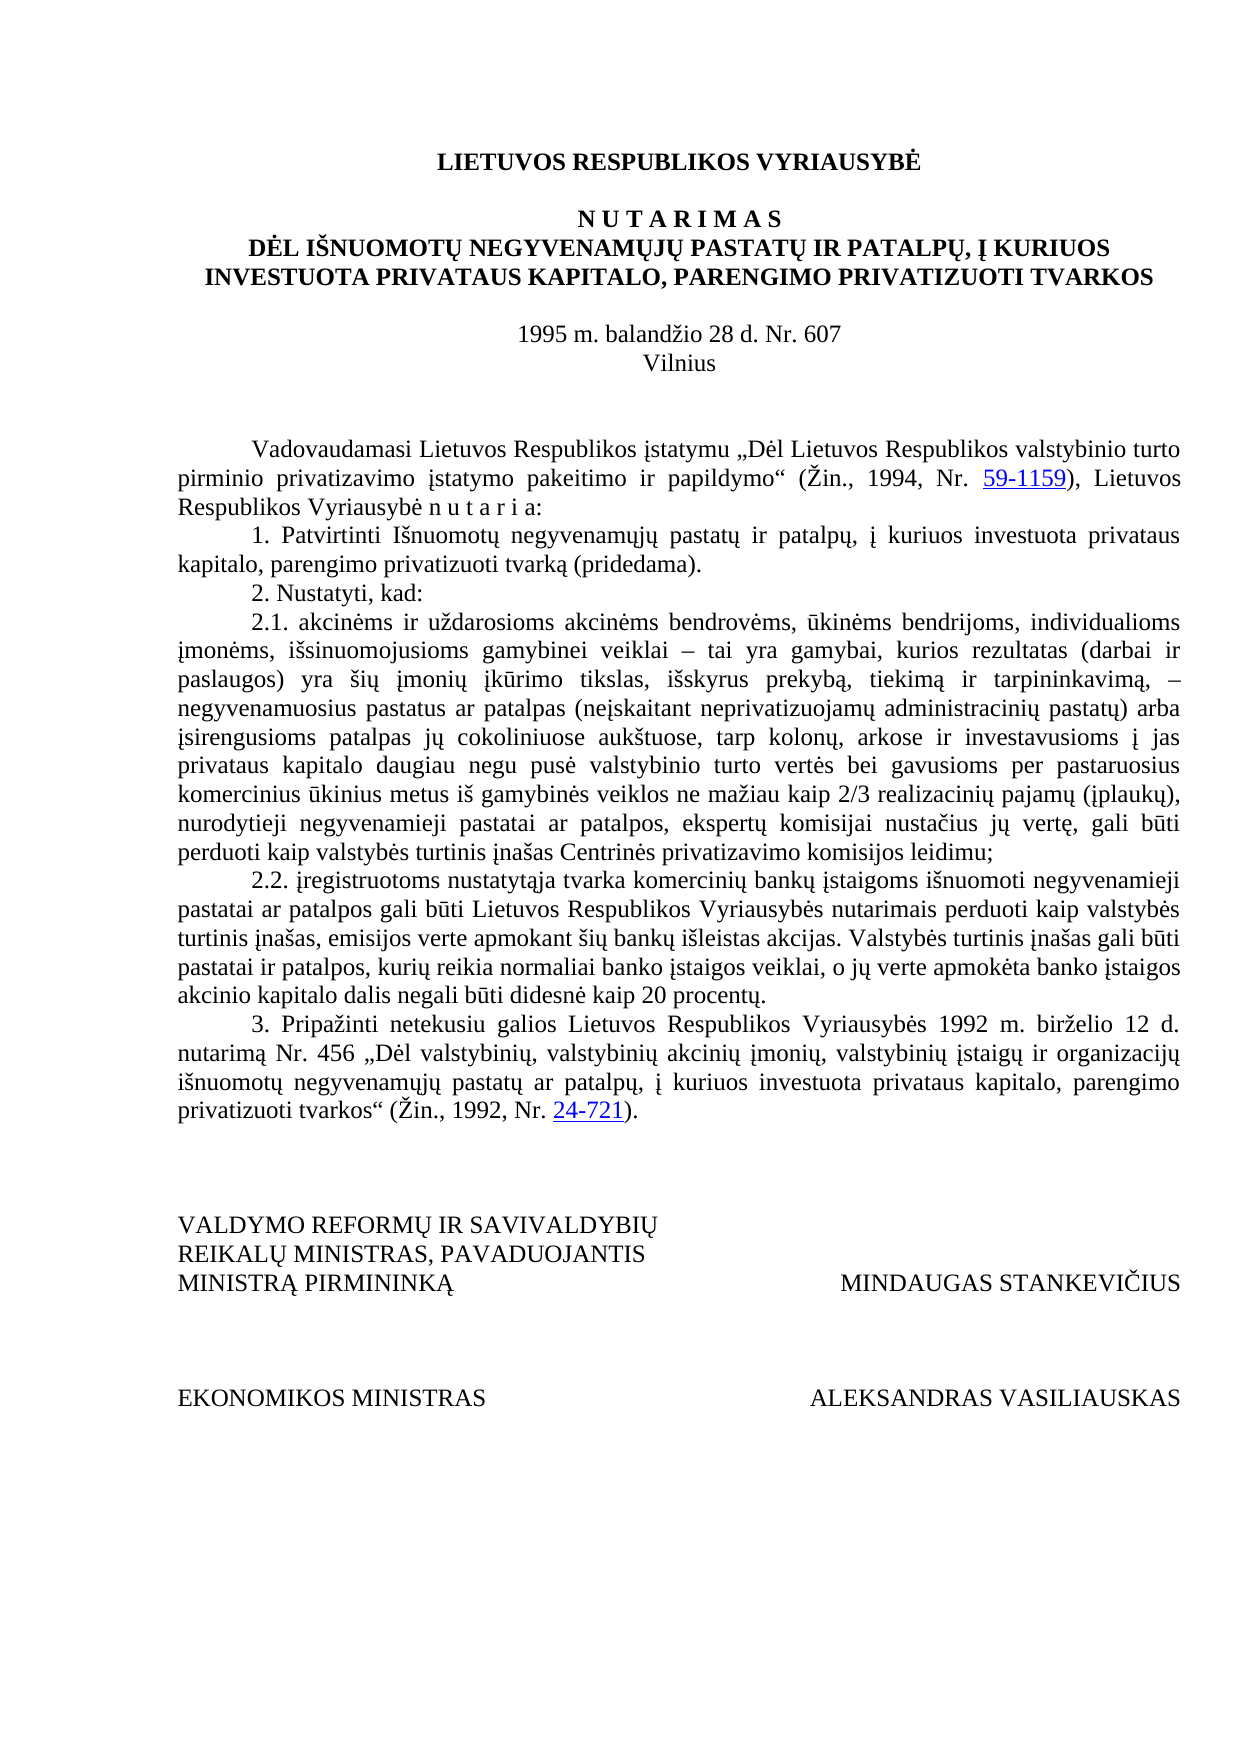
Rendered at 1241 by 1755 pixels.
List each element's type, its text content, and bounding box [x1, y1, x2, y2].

text LIETUVOS RESPUBLIKOS VYRIAUSYBĖ [177, 147, 1181, 176]
text 1995 m. balandžio 28 d. Nr. 607 [177, 319, 1181, 348]
text VALDYMO REFORMŲ IR SAVIVALDYBIŲ [177, 1211, 1181, 1239]
text Vilnius [177, 348, 1181, 377]
text 2. Nustatyti, kad: [177, 578, 1181, 607]
text DĖL IŠNUOMOTŲ NEGYVENAMŲJŲ PASTATŲ IR PATALPŲ, Į KURIUOS INVESTUOTA PRIVATAUS KAPITALO, PARENGIMO PRIVATIZUOTI TVARKOS [177, 233, 1181, 291]
text 2.2. įregistruotoms nustatytąja tvarka komercinių bankų įstaigoms išnuomoti negyvenamieji pastatai ar patalpos gali būti Lietuvos Respublikos Vyriausybės nutarimais perduoti kaip valstybės turtinis įnašas, emisijos verte apmokant šių bankų išleistas akcijas. Valstybės turtinis įnašas gali būti pastatai ir patalpos, kurių reikia normaliai banko įstaigos veiklai, o jų verte apmokėta banko įstaigos akcinio kapitalo dalis negali būti didesnė kaip 20 procentų. [177, 866, 1181, 1009]
text REIKALŲ MINISTRAS, PAVADUOJANTIS [177, 1239, 1181, 1268]
text 1. Patvirtinti Išnuomotų negyvenamųjų pastatų ir patalpų, į kuriuos investuota privataus kapitalo, parengimo privatizuoti tvarką (pridedama). [177, 521, 1181, 578]
text N U T A R I M A S [177, 204, 1181, 233]
text Vadovaudamasi Lietuvos Respublikos įstatymu „Dėl Lietuvos Respublikos valstybinio turto pirminio privatizavimo įstatymo pakeitimo ir papildymo“ (Žin., 1994, Nr. 59-1159), Lietuvos Respublikos Vyriausybė nutaria: [177, 434, 1181, 521]
text 2.1. akcinėms ir uždarosioms akcinėms bendrovėms, ūkinėms bendrijoms, individualioms įmonėms, išsinuomojusioms gamybinei veiklai – tai yra gamybai, kurios rezultatas (darbai ir paslaugos) yra šių įmonių įkūrimo tikslas, išskyrus prekybą, tiekimą ir tarpininkavimą, – negyvenamuosius pastatus ar patalpas (neįskaitant neprivatizuojamų administracinių pastatų) arba įsirengusioms patalpas jų cokoliniuose aukštuose, tarp kolonų, arkose ir investavusioms į jas privataus kapitalo daugiau negu pusė valstybinio turto vertės bei gavusioms per pastaruosius komercinius ūkinius metus iš gamybinės veiklos ne mažiau kaip 2/3 realizacinių pajamų (įplaukų), nurodytieji negyvenamieji pastatai ar patalpos, ekspertų komisijai nustačius jų vertę, gali būti perduoti kaip valstybės turtinis įnašas Centrinės privatizavimo komisijos leidimu; [177, 607, 1181, 866]
text EKONOMIKOS MINISTRAS ALEKSANDRAS VASILIAUSKAS [177, 1383, 1181, 1412]
text 3. Pripažinti netekusiu galios Lietuvos Respublikos Vyriausybės 1992 m. birželio 12 d. nutarimą Nr. 456 „Dėl valstybinių, valstybinių akcinių įmonių, valstybinių įstaigų ir organizacijų išnuomotų negyvenamųjų pastatų ar patalpų, į kuriuos investuota privataus kapitalo, parengimo privatizuoti tvarkos“ (Žin., 1992, Nr. 24-721). [177, 1009, 1181, 1124]
text MINISTRĄ PIRMININKĄ MINDAUGAS STANKEVIČIUS [177, 1268, 1181, 1297]
